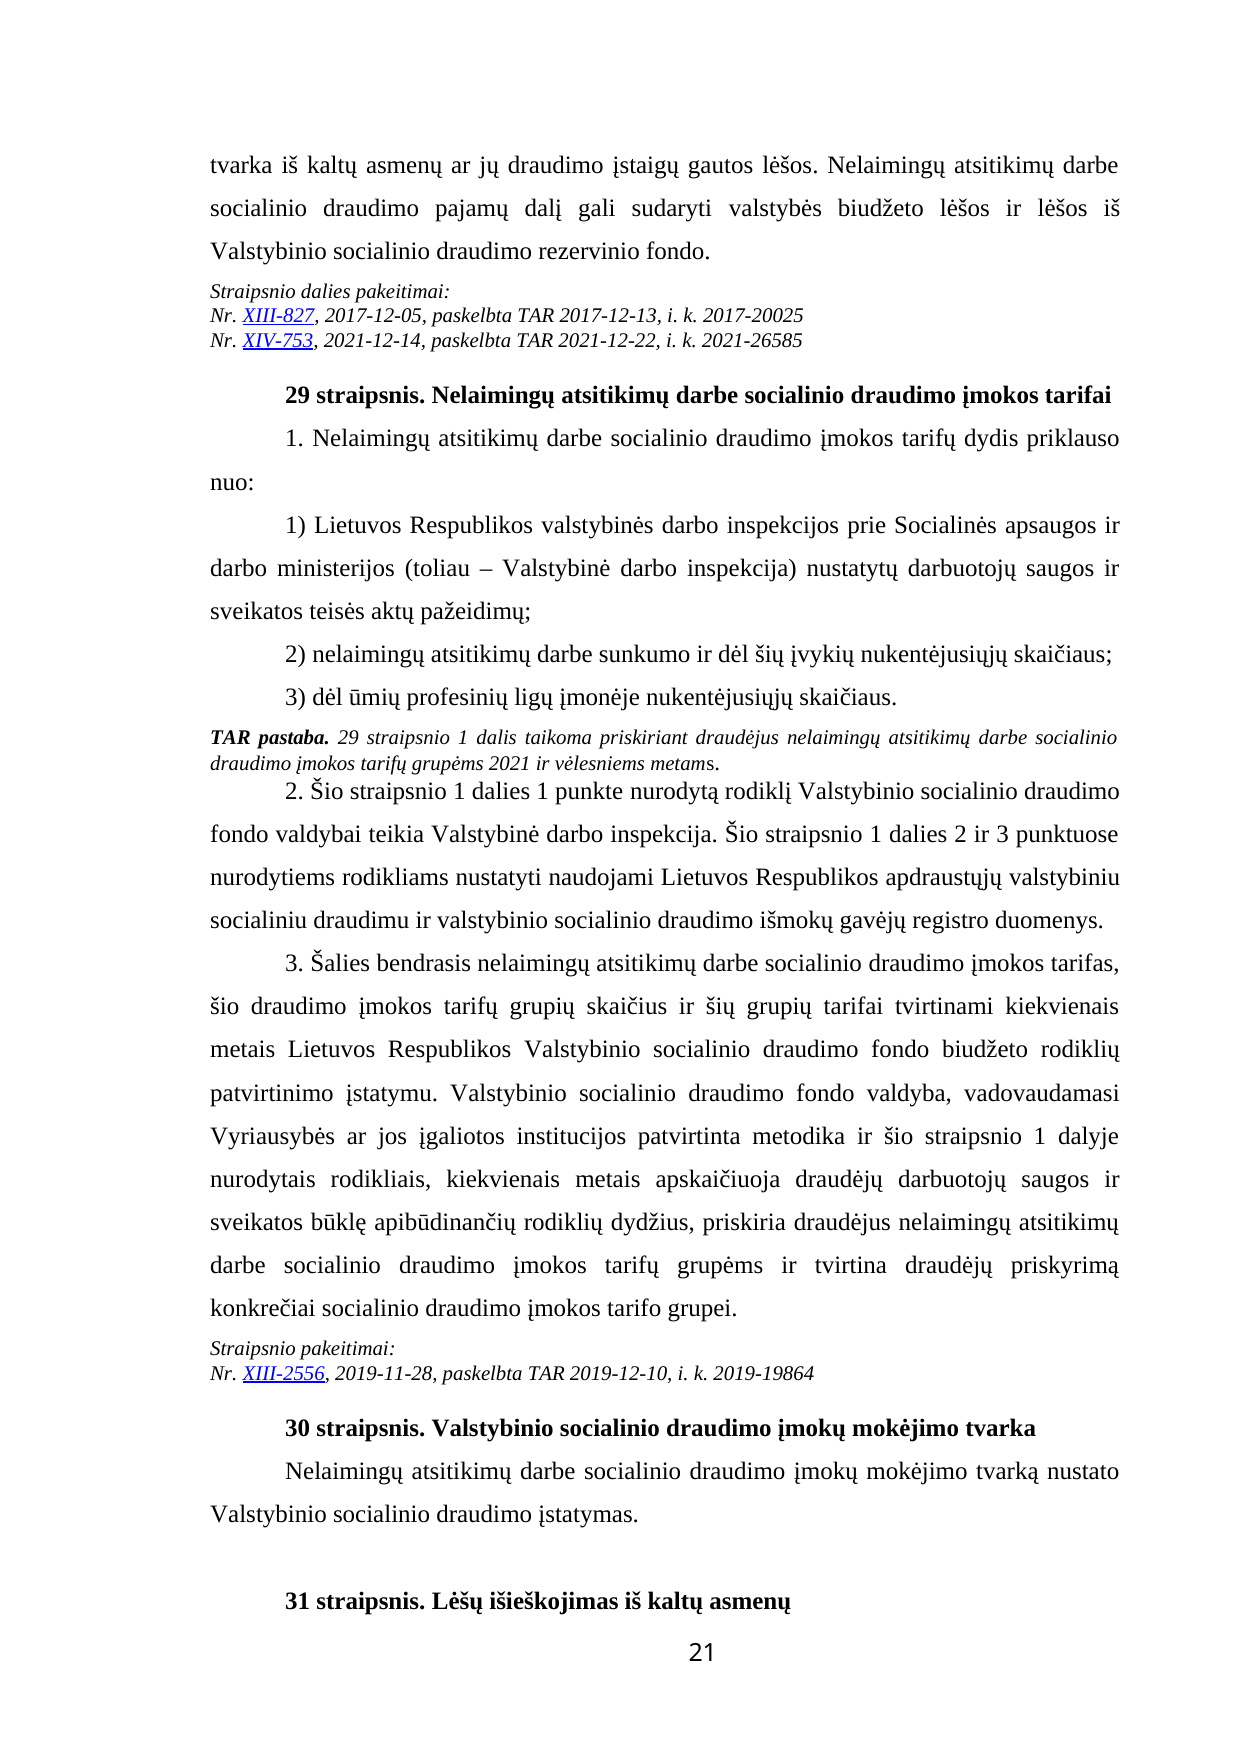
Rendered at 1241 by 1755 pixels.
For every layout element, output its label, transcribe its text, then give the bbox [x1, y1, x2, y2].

text Nr. XIII-2556, 2019-11-28, paskelbta TAR 2019-12-10, i. k. 2019-19864 [210, 1360, 1120, 1384]
text 29 straipsnis. Nelaimingų atsitikimų darbe socialinio draudimo įmokos tarifai [210, 380, 1120, 409]
text 1) Lietuvos Respublikos valstybinės darbo inspekcijos prie Socialinės apsaugos ir darbo ministerijos (toliau – Valstybinė darbo inspekcija) nustatytų darbuotojų saugos ir sveikatos teisės aktų pažeidimų; [210, 510, 1120, 625]
text 3) dėl ūmių profesinių ligų įmonėje nukentėjusiųjų skaičiaus. [210, 682, 1120, 711]
text Nr. XIII-827, 2017-12-05, paskelbta TAR 2017-12-13, i. k. 2017-20025 [210, 303, 1120, 327]
text 31 straipsnis. Lėšų išieškojimas iš kaltų asmenų [210, 1586, 1120, 1614]
text Nr. XIV-753, 2021-12-14, paskelbta TAR 2021-12-22, i. k. 2021-26585 [210, 327, 1120, 352]
text 30 straipsnis. Valstybinio socialinio draudimo įmokų mokėjimo tvarka [210, 1413, 1120, 1442]
text 2. Šio straipsnio 1 dalies 1 punkte nurodytą rodiklį Valstybinio socialinio draudimo fondo valdybai teikia Valstybinė darbo inspekcija. Šio straipsnio 1 dalies 2 ir 3 punktuose nurodytiems rodikliams nustatyti naudojami Lietuvos Respublikos apdraustųjų valstybiniu socialiniu draudimu ir valstybinio socialinio draudimo išmokų gavėjų registro duomenys. [210, 776, 1120, 934]
text 3. Šalies bendrasis nelaimingų atsitikimų darbe socialinio draudimo įmokos tarifas, šio draudimo įmokos tarifų grupių skaičius ir šių grupių tarifai tvirtinami kiekvienais metais Lietuvos Respublikos Valstybinio socialinio draudimo fondo biudžeto rodiklių patvirtinimo įstatymu. Valstybinio socialinio draudimo fondo valdyba, vadovaudamasi Vyriausybės ar jos įgaliotos institucijos patvirtinta metodika ir šio straipsnio 1 dalyje nurodytais rodikliais, kiekvienais metais apskaičiuoja draudėjų darbuotojų saugos ir sveikatos būklę apibūdinančių rodiklių dydžius, priskiria draudėjus nelaimingų atsitikimų darbe socialinio draudimo įmokos tarifų grupėms ir tvirtina draudėjų priskyrimą konkrečiai socialinio draudimo įmokos tarifo grupei. [210, 948, 1120, 1322]
text tvarka iš kaltų asmenų ar jų draudimo įstaigų gautos lėšos. Nelaimingų atsitikimų darbe socialinio draudimo pajamų dalį gali sudaryti valstybės biudžeto lėšos ir lėšos iš Valstybinio socialinio draudimo rezervinio fondo. [210, 150, 1120, 265]
text Straipsnio pakeitimai: [210, 1336, 1120, 1360]
text Straipsnio dalies pakeitimai: [210, 279, 1120, 303]
text 2) nelaimingų atsitikimų darbe sunkumo ir dėl šių įvykių nukentėjusiųjų skaičiaus; [210, 639, 1120, 668]
text Nelaimingų atsitikimų darbe socialinio draudimo įmokų mokėjimo tvarką nustato Valstybinio socialinio draudimo įstatymas. [210, 1456, 1120, 1528]
text 1. Nelaimingų atsitikimų darbe socialinio draudimo įmokos tarifų dydis priklauso nuo: [210, 423, 1120, 495]
text TAR pastaba. 29 straipsnio 1 dalis taikoma priskiriant draudėjus nelaimingų atsitikimų darbe socialinio draudimo įmokos tarifų grupėms 2021 ir vėlesniems metams. [210, 725, 1120, 776]
